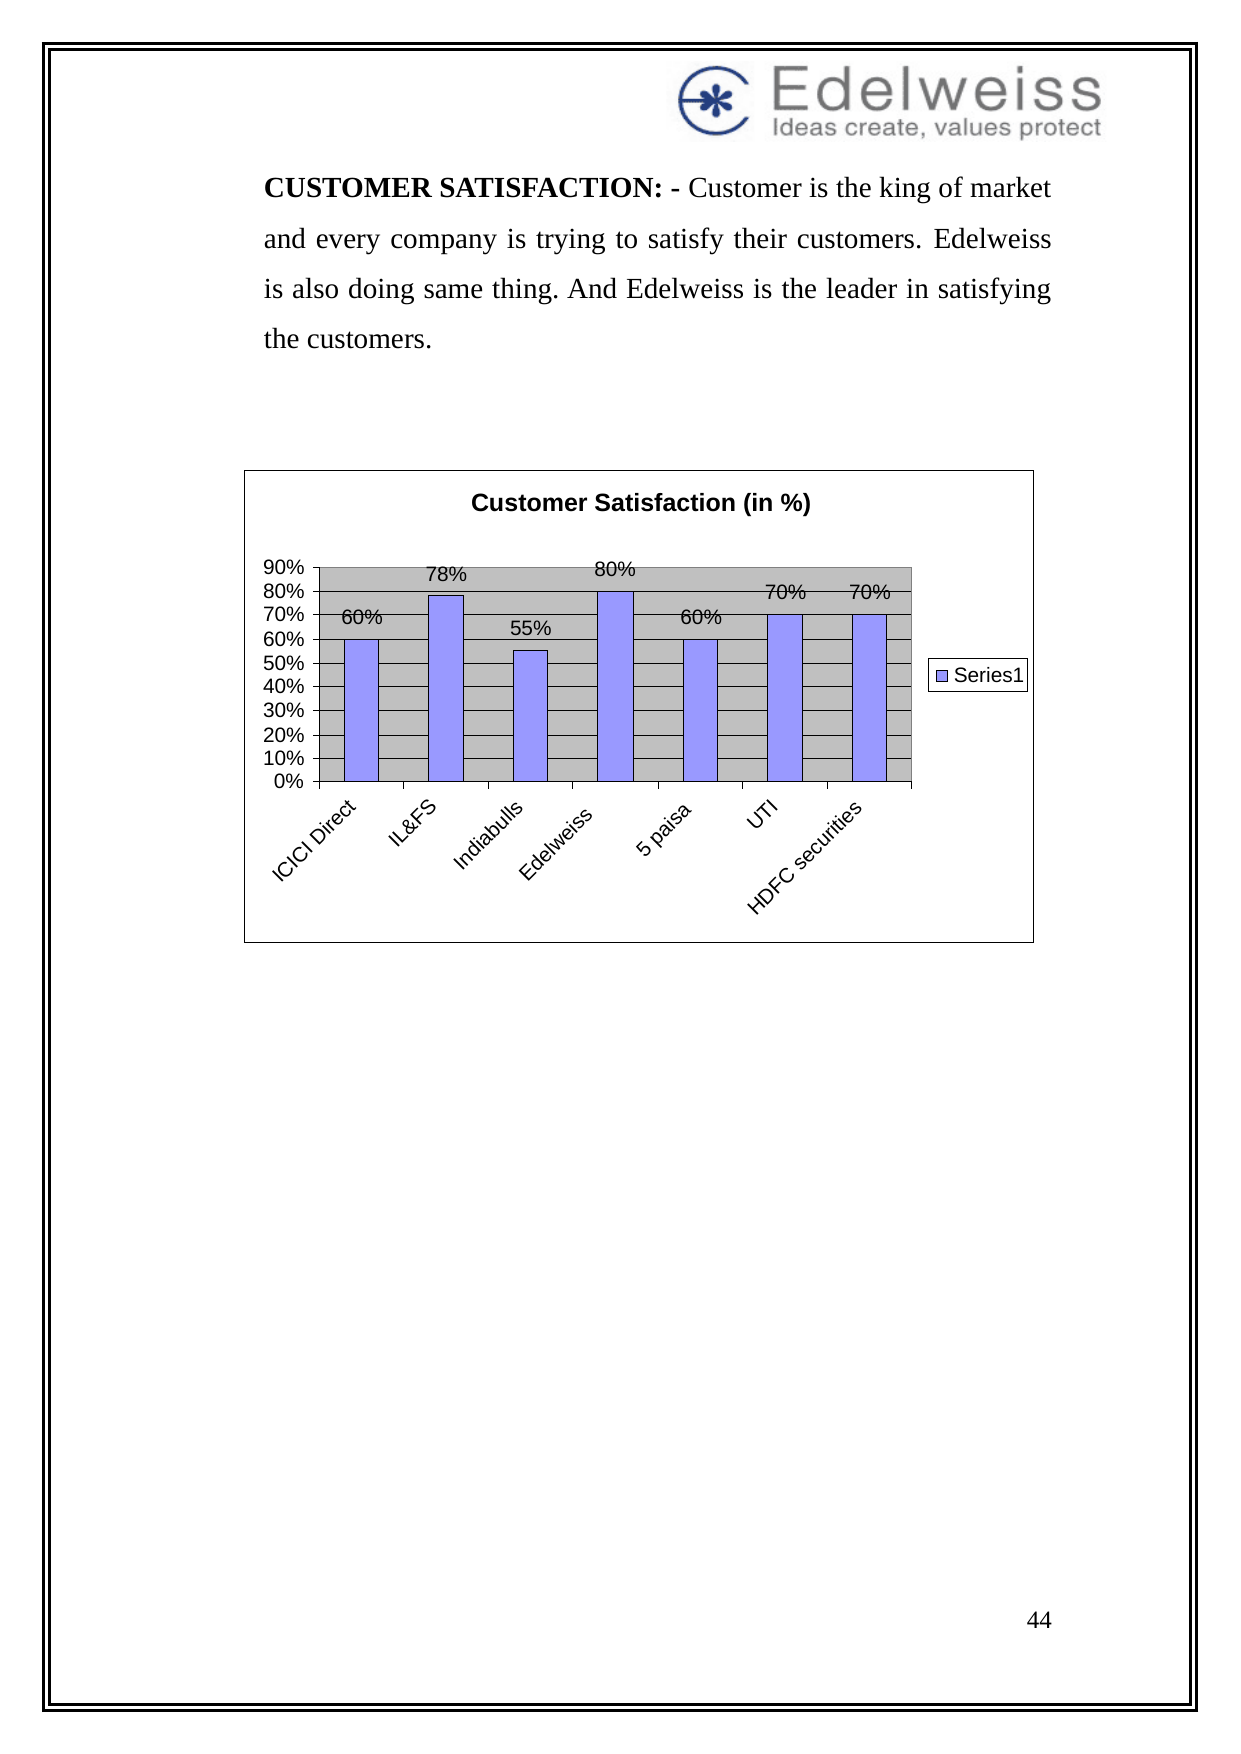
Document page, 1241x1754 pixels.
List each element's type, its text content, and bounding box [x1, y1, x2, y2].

text Customer Satisfaction: - Customer is the king of market and every company is trying to satisfy their customers. Edelweiss is also doing same thing. And Edelweiss is the leader in satisfying the customers. [264, 171, 1052, 355]
